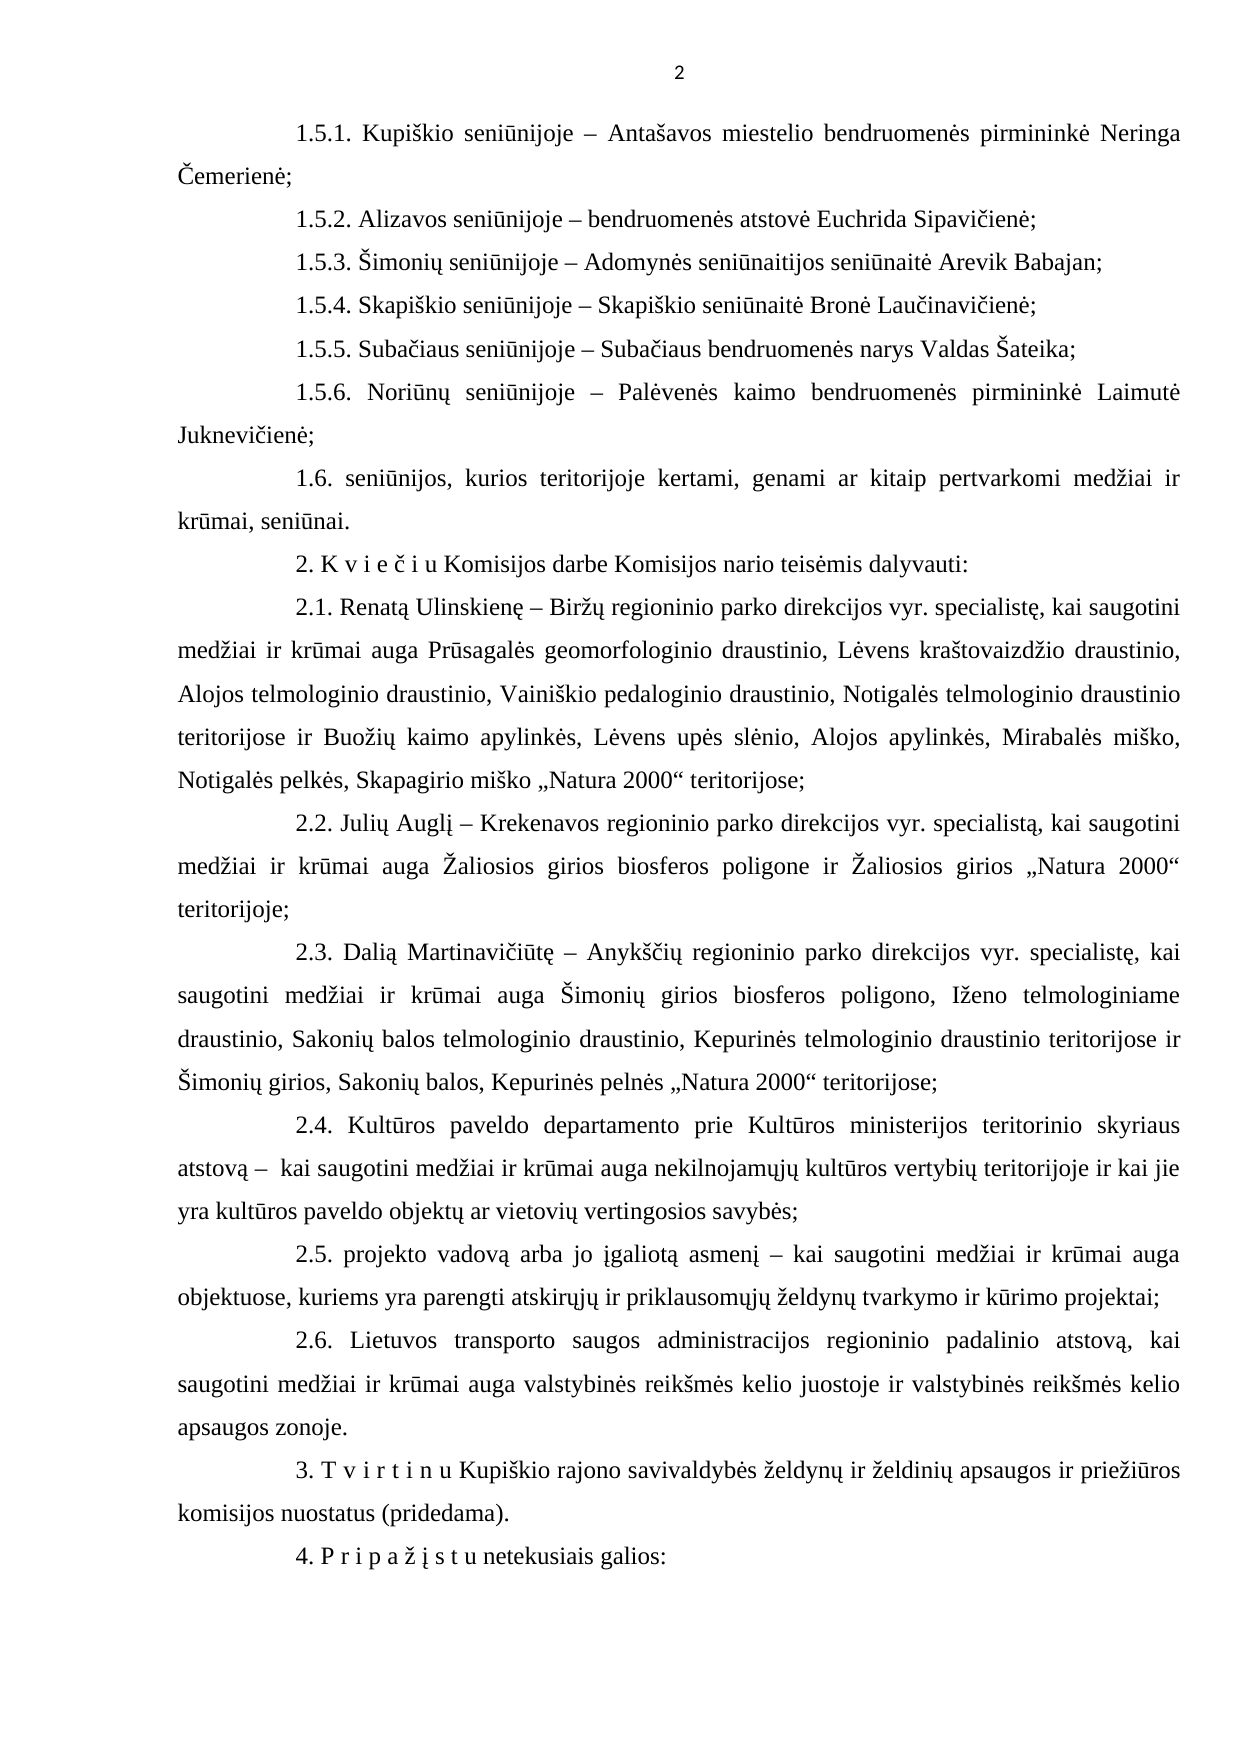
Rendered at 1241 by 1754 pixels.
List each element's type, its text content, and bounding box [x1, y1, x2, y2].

text 1.5.4. Skapiškio seniūnijoje – Skapiškio seniūnaitė Bronė Laučinavičienė; [177, 291, 1181, 319]
text 1.5.6. Noriūnų seniūnijoje – Palėvenės kaimo bendruomenės pirmininkė Laimutė Juknevičienė; [177, 377, 1181, 449]
text 1.5.5. Subačiaus seniūnijoje – Subačiaus bendruomenės narys Valdas Šateika; [177, 334, 1181, 362]
text 2.5. projekto vadovą arba jo įgaliotą asmenį – kai saugotini medžiai ir krūmai auga objektuose, kuriems yra parengti atskirųjų ir priklausomųjų želdynų tvarkymo ir kūrimo projektai; [177, 1239, 1181, 1311]
text 2.4. Kultūros paveldo departamento prie Kultūros ministerijos teritorinio skyriaus atstovą – kai saugotini medžiai ir krūmai auga nekilnojamųjų kultūros vertybių teritorijoje ir kai jie yra kultūros paveldo objektų ar vietovių vertingosios savybės; [177, 1110, 1181, 1225]
text 2.1. Renatą Ulinskienę – Biržų regioninio parko direkcijos vyr. specialistę, kai saugotini medžiai ir krūmai auga Prūsagalės geomorfologinio draustinio, Lėvens kraštovaizdžio draustinio, Alojos telmologinio draustinio, Vainiškio pedaloginio draustinio, Notigalės telmologinio draustinio teritorijose ir Buožių kaimo apylinkės, Lėvens upės slėnio, Alojos apylinkės, Mirabalės miško, Notigalės pelkės, Skapagirio miško „Natura 2000“ teritorijose; [177, 592, 1181, 794]
text 2.3. Dalią Martinavičiūtę – Anykščių regioninio parko direkcijos vyr. specialistę, kai saugotini medžiai ir krūmai auga Šimonių girios biosferos poligono, Iženo telmologiniame draustinio, Sakonių balos telmologinio draustinio, Kepurinės telmologinio draustinio teritorijose ir Šimonių girios, Sakonių balos, Kepurinės pelnės „Natura 2000“ teritorijose; [177, 937, 1181, 1096]
text 3. T v i r t i n u Kupiškio rajono savivaldybės želdynų ir želdinių apsaugos ir priežiūros komisijos nuostatus (pridedama). [177, 1455, 1181, 1527]
text 4. P r i p a ž į s t u netekusiais galios: [177, 1541, 1181, 1570]
text 1.5.3. Šimonių seniūnijoje – Adomynės seniūnaitijos seniūnaitė Arevik Babajan; [177, 247, 1181, 276]
text 1.5.1. Kupiškio seniūnijoje – Antašavos miestelio bendruomenės pirmininkė Neringa Čemerienė; [177, 118, 1181, 190]
text 2.2. Julių Auglį – Krekenavos regioninio parko direkcijos vyr. specialistą, kai saugotini medžiai ir krūmai auga Žaliosios girios biosferos poligone ir Žaliosios girios „Natura 2000“ teritorijoje; [177, 808, 1181, 923]
text 1.6. seniūnijos, kurios teritorijoje kertami, genami ar kitaip pertvarkomi medžiai ir krūmai, seniūnai. [177, 463, 1181, 535]
text 2.6. Lietuvos transporto saugos administracijos regioninio padalinio atstovą, kai saugotini medžiai ir krūmai auga valstybinės reikšmės kelio juostoje ir valstybinės reikšmės kelio apsaugos zonoje. [177, 1326, 1181, 1441]
text 2. K v i e č i u Komisijos darbe Komisijos nario teisėmis dalyvauti: [177, 549, 1181, 578]
text 1.5.2. Alizavos seniūnijoje – bendruomenės atstovė Euchrida Sipavičienė; [177, 204, 1181, 233]
